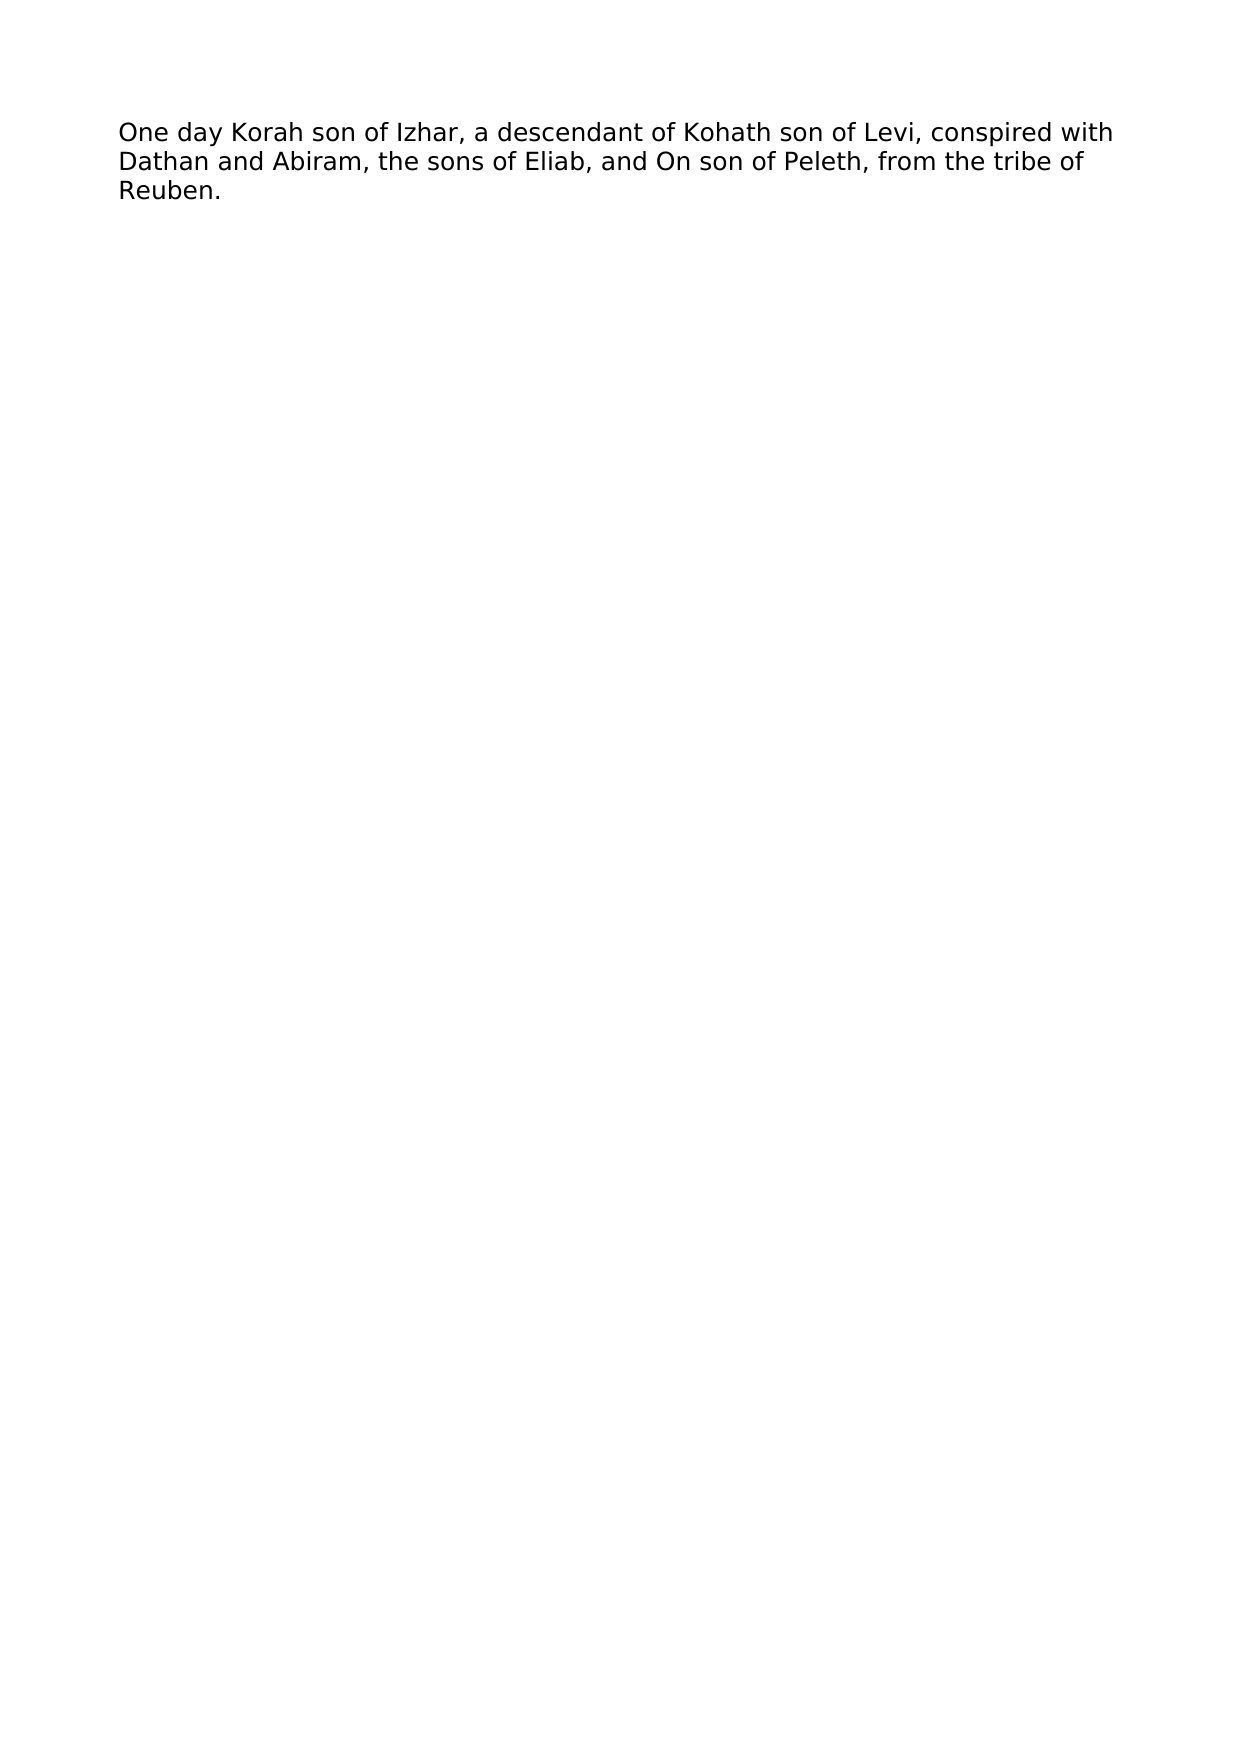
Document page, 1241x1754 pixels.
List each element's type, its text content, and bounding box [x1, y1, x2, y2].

text One day Korah son of Izhar, a descendant of Kohath son of Levi, conspired with Dathan and Abiram, the sons of Eliab, and On son of Peleth, from the tribe of Reuben. [118, 118, 1122, 206]
